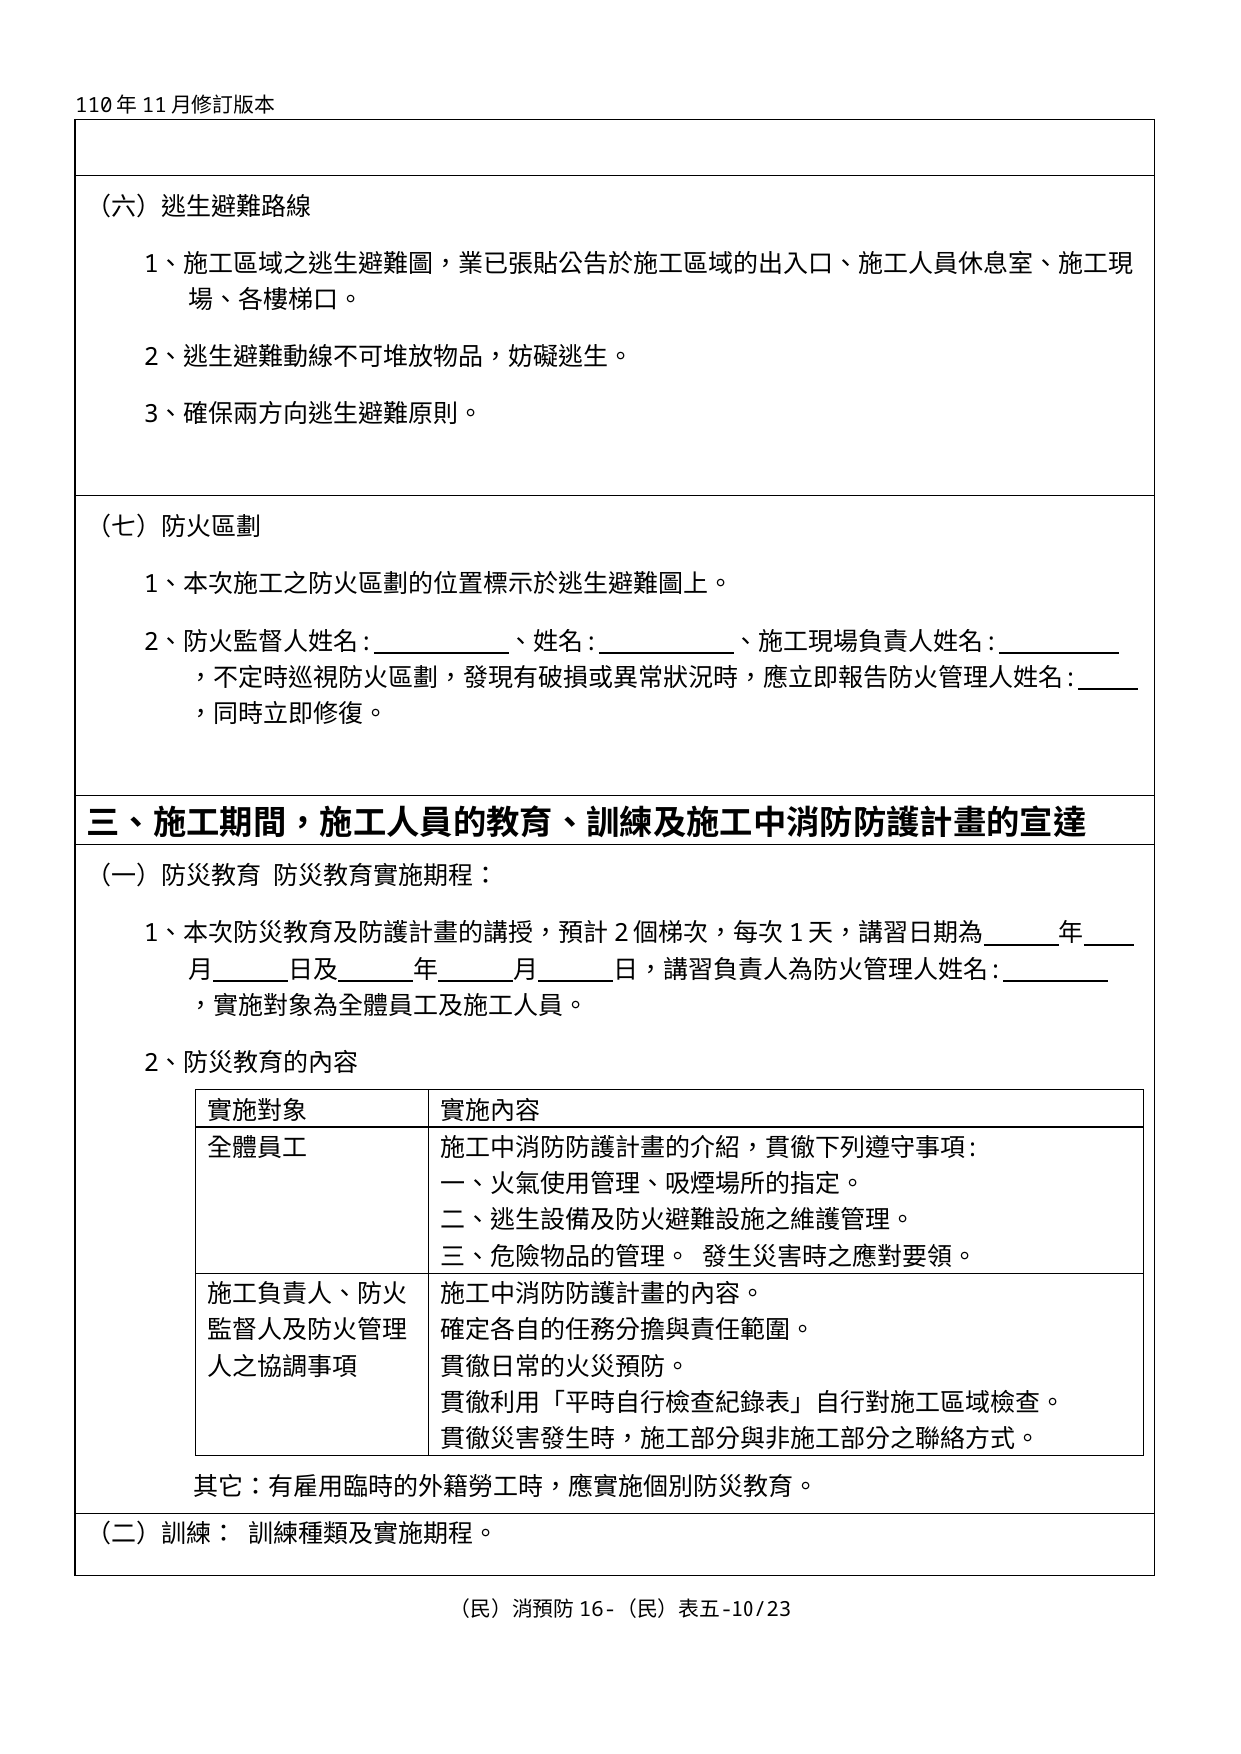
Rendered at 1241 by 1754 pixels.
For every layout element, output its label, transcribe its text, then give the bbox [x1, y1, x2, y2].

table_cell 三、施工期間，施工人員的教育、訓練及施工中消防防護計畫的宣達 [76, 796, 1154, 844]
table_cell [76, 120, 1154, 175]
table_cell 全體員工 [196, 1128, 428, 1272]
table_cell （七）防火區劃 1、本次施工之防火區劃的位置標示於逃生避難圖上。 2、防火監督人姓名: 、姓名: 、施工現場負責人姓名: ，不定時巡視防火區劃，發現有破損或異常狀況時，應立即報告防火管理人姓名: ，同時立即修復。 [76, 496, 1154, 795]
table_header 實施內容 [429, 1090, 1143, 1126]
table_cell （六）逃生避難路線 1、施工區域之逃生避難圖，業已張貼公告於施工區域的出入口、施工人員休息室、施工現場、各樓梯口。 2、逃生避難動線不可堆放物品，妨礙逃生。 3、確保兩方向逃生避難原則。 [76, 176, 1154, 495]
table_header 實施對象 [196, 1090, 428, 1126]
table_cell 施工中消防防護計畫的內容。 確定各自的任務分擔與責任範圍。 貫徹日常的火災預防。 貫徹利用「平時自行檢查紀錄表」自行對施工區域檢查。 貫徹災害發生時，施工部分與非施工部分之聯絡方式。 [429, 1274, 1143, 1455]
table_cell 施工負責人、防火監督人及防火管理人之協調事項 [196, 1274, 428, 1455]
table_cell （一）防災教育 防災教育實施期程： 1、本次防災教育及防護計畫的講授，預計2個梯次，每次1天，講習日期為 年 月 日及 年 月 日，講習負責人為防火管理人姓名: ，實施對象為全體員工及施工人員。 2、防災教育的內容 其它：有雇用臨時的外籍勞工時，應實施個別防災教育。 [76, 845, 1154, 1513]
table_cell 施工中消防防護計畫的介紹，貫徹下列遵守事項: 一、火氣使用管理、吸煙場所的指定。 二、逃生設備及防火避難設施之維護管理。 三、危險物品的管理。 發生災害時之應對要領。 [429, 1128, 1143, 1272]
table_cell （二）訓練： 訓練種類及實施期程。 [76, 1514, 1154, 1575]
